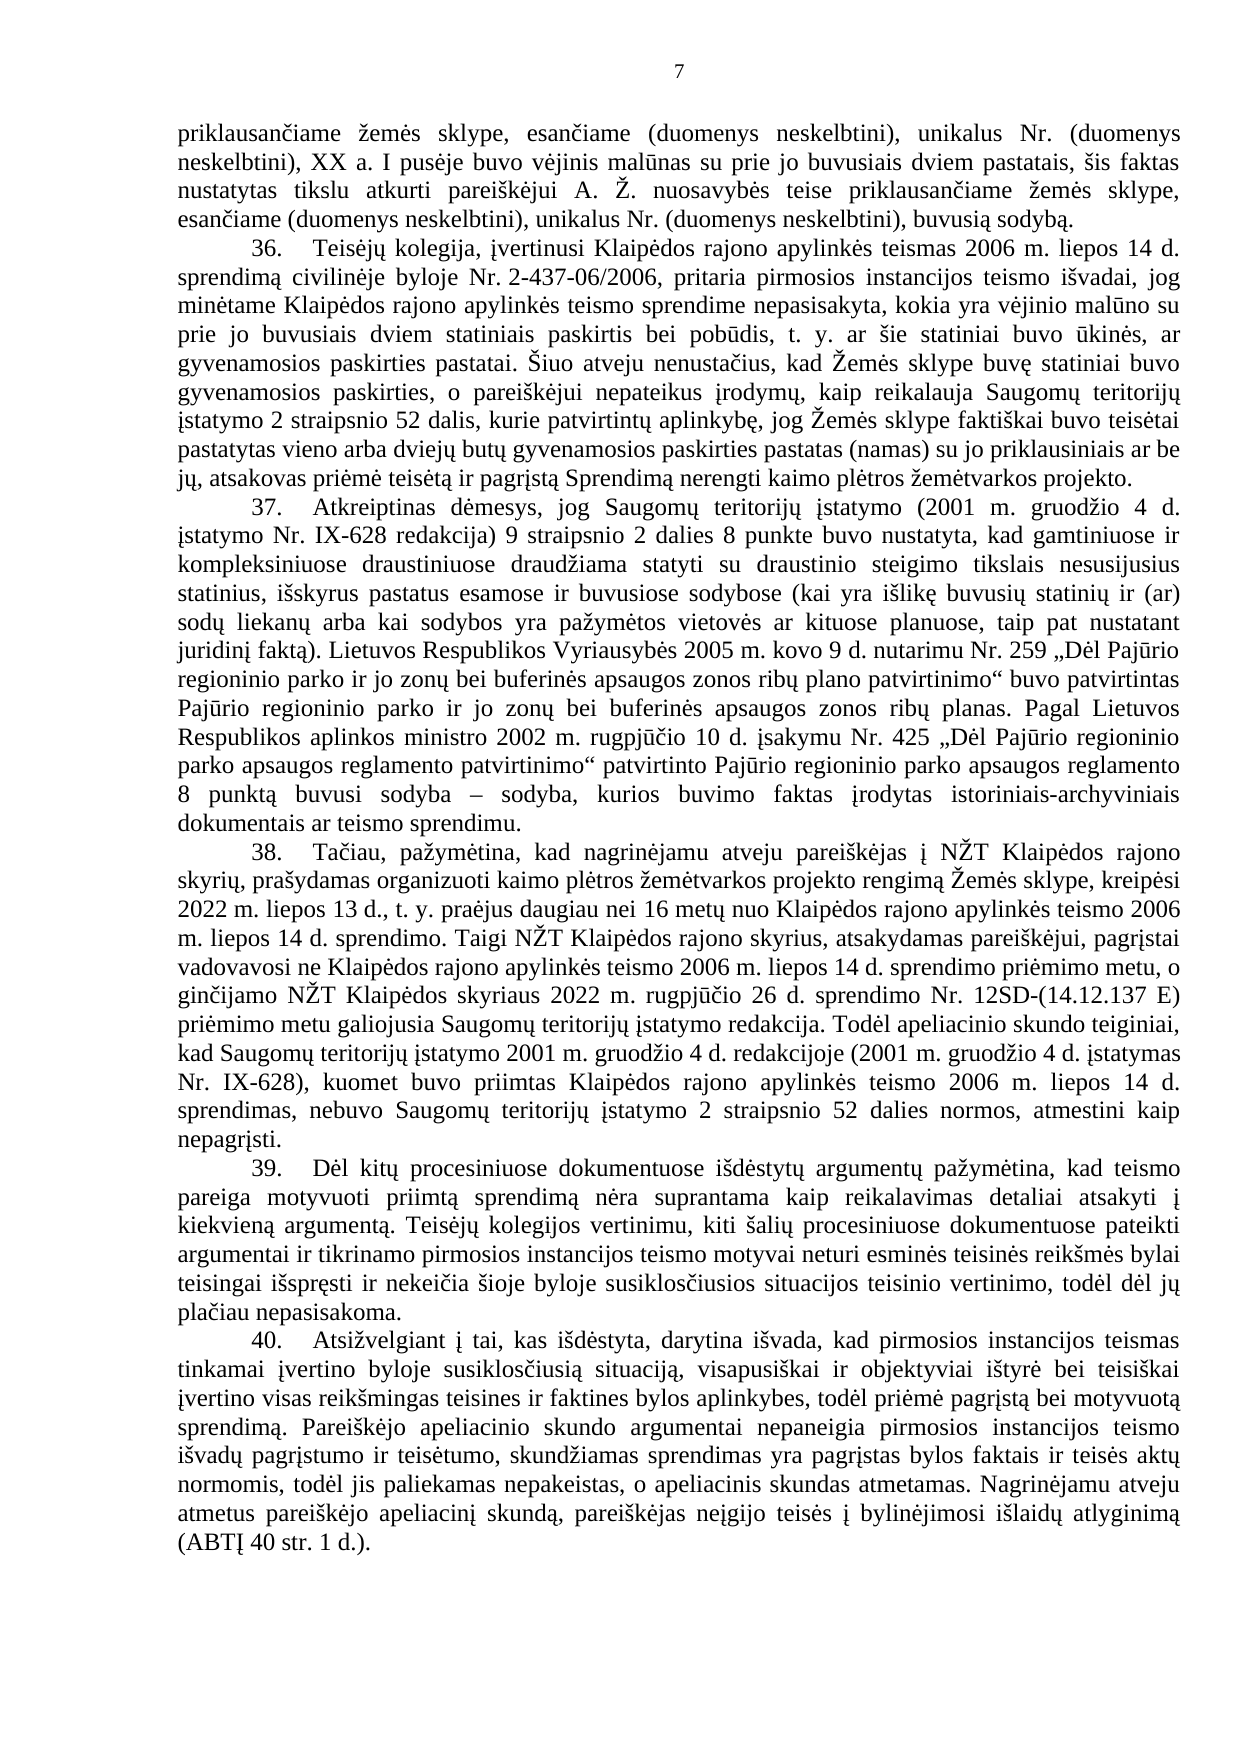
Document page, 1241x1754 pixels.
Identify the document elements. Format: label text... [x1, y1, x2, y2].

text 37. Atkreiptinas dėmesys, jog Saugomų teritorijų įstatymo (2001 m. gruodžio 4 d. įstatymo Nr. IX-628 redakcija) 9 straipsnio 2 dalies 8 punkte buvo nustatyta, kad gamtiniuose ir kompleksiniuose draustiniuose draudžiama statyti su draustinio steigimo tikslais nesusijusius statinius, išskyrus pastatus esamose ir buvusiose sodybose (kai yra išlikę buvusių statinių ir (ar) sodų liekanų arba kai sodybos yra pažymėtos vietovės ar kituose planuose, taip pat nustatant juridinį faktą). Lietuvos Respublikos Vyriausybės 2005 m. kovo 9 d. nutarimu Nr. 259 „Dėl Pajūrio regioninio parko ir jo zonų bei buferinės apsaugos zonos ribų plano patvirtinimo“ buvo patvirtintas Pajūrio regioninio parko ir jo zonų bei buferinės apsaugos zonos ribų planas. Pagal Lietuvos Respublikos aplinkos ministro 2002 m. rugpjūčio 10 d. įsakymu Nr. 425 „Dėl Pajūrio regioninio parko apsaugos reglamento patvirtinimo“ patvirtinto Pajūrio regioninio parko apsaugos reglamento 8 punktą buvusi sodyba – sodyba, kurios buvimo faktas įrodytas istoriniais-archyviniais dokumentais ar teismo sprendimu. [177, 492, 1181, 837]
text 36. Teisėjų kolegija, įvertinusi Klaipėdos rajono apylinkės teismas 2006 m. liepos 14 d. sprendimą civilinėje byloje Nr. 2-437-06/2006, pritaria pirmosios instancijos teismo išvadai, jog minėtame Klaipėdos rajono apylinkės teismo sprendime nepasisakyta, kokia yra vėjinio malūno su prie jo buvusiais dviem statiniais paskirtis bei pobūdis, t. y. ar šie statiniai buvo ūkinės, ar gyvenamosios paskirties pastatai. Šiuo atveju nenustačius, kad Žemės sklype buvę statiniai buvo gyvenamosios paskirties, o pareiškėjui nepateikus įrodymų, kaip reikalauja Saugomų teritorijų įstatymo 2 straipsnio 52 dalis, kurie patvirtintų aplinkybę, jog Žemės sklype faktiškai buvo teisėtai pastatytas vieno arba dviejų butų gyvenamosios paskirties pastatas (namas) su jo priklausiniais ar be jų, atsakovas priėmė teisėtą ir pagrįstą Sprendimą nerengti kaimo plėtros žemėtvarkos projekto. [177, 233, 1181, 492]
text 38. Tačiau, pažymėtina, kad nagrinėjamu atveju pareiškėjas į NŽT Klaipėdos rajono skyrių, prašydamas organizuoti kaimo plėtros žemėtvarkos projekto rengimą Žemės sklype, kreipėsi 2022 m. liepos 13 d., t. y. praėjus daugiau nei 16 metų nuo Klaipėdos rajono apylinkės teismo 2006 m. liepos 14 d. sprendimo. Taigi NŽT Klaipėdos rajono skyrius, atsakydamas pareiškėjui, pagrįstai vadovavosi ne Klaipėdos rajono apylinkės teismo 2006 m. liepos 14 d. sprendimo priėmimo metu, o ginčijamo NŽT Klaipėdos skyriaus 2022 m. rugpjūčio 26 d. sprendimo Nr. 12SD-(14.12.137 E) priėmimo metu galiojusia Saugomų teritorijų įstatymo redakcija. Todėl apeliacinio skundo teiginiai, kad Saugomų teritorijų įstatymo 2001 m. gruodžio 4 d. redakcijoje (2001 m. gruodžio 4 d. įstatymas Nr. IX-628), kuomet buvo priimtas Klaipėdos rajono apylinkės teismo 2006 m. liepos 14 d. sprendimas, nebuvo Saugomų teritorijų įstatymo 2 straipsnio 52 dalies normos, atmestini kaip nepagrįsti. [177, 837, 1181, 1153]
text 39. Dėl kitų procesiniuose dokumentuose išdėstytų argumentų pažymėtina, kad teismo pareiga motyvuoti priimtą sprendimą nėra suprantama kaip reikalavimas detaliai atsakyti į kiekvieną argumentą. Teisėjų kolegijos vertinimu, kiti šalių procesiniuose dokumentuose pateikti argumentai ir tikrinamo pirmosios instancijos teismo motyvai neturi esminės teisinės reikšmės bylai teisingai išspręsti ir nekeičia šioje byloje susiklosčiusios situacijos teisinio vertinimo, todėl dėl jų plačiau nepasisakoma. [177, 1153, 1181, 1326]
text 40. Atsižvelgiant į tai, kas išdėstyta, darytina išvada, kad pirmosios instancijos teismas tinkamai įvertino byloje susiklosčiusią situaciją, visapusiškai ir objektyviai ištyrė bei teisiškai įvertino visas reikšmingas teisines ir faktines bylos aplinkybes, todėl priėmė pagrįstą bei motyvuotą sprendimą. Pareiškėjo apeliacinio skundo argumentai nepaneigia pirmosios instancijos teismo išvadų pagrįstumo ir teisėtumo, skundžiamas sprendimas yra pagrįstas bylos faktais ir teisės aktų normomis, todėl jis paliekamas nepakeistas, o apeliacinis skundas atmetamas. Nagrinėjamu atveju atmetus pareiškėjo apeliacinį skundą, pareiškėjas neįgijo teisės į bylinėjimosi išlaidų atlyginimą (ABTĮ 40 str. 1 d.). [177, 1326, 1181, 1556]
text priklausančiame žemės sklype, esančiame (duomenys neskelbtini), unikalus Nr. (duomenys neskelbtini), XX a. I pusėje buvo vėjinis malūnas su prie jo buvusiais dviem pastatais, šis faktas nustatytas tikslu atkurti pareiškėjui A. Ž. nuosavybės teise priklausančiame žemės sklype, esančiame (duomenys neskelbtini), unikalus Nr. (duomenys neskelbtini), buvusią sodybą. [177, 118, 1181, 233]
